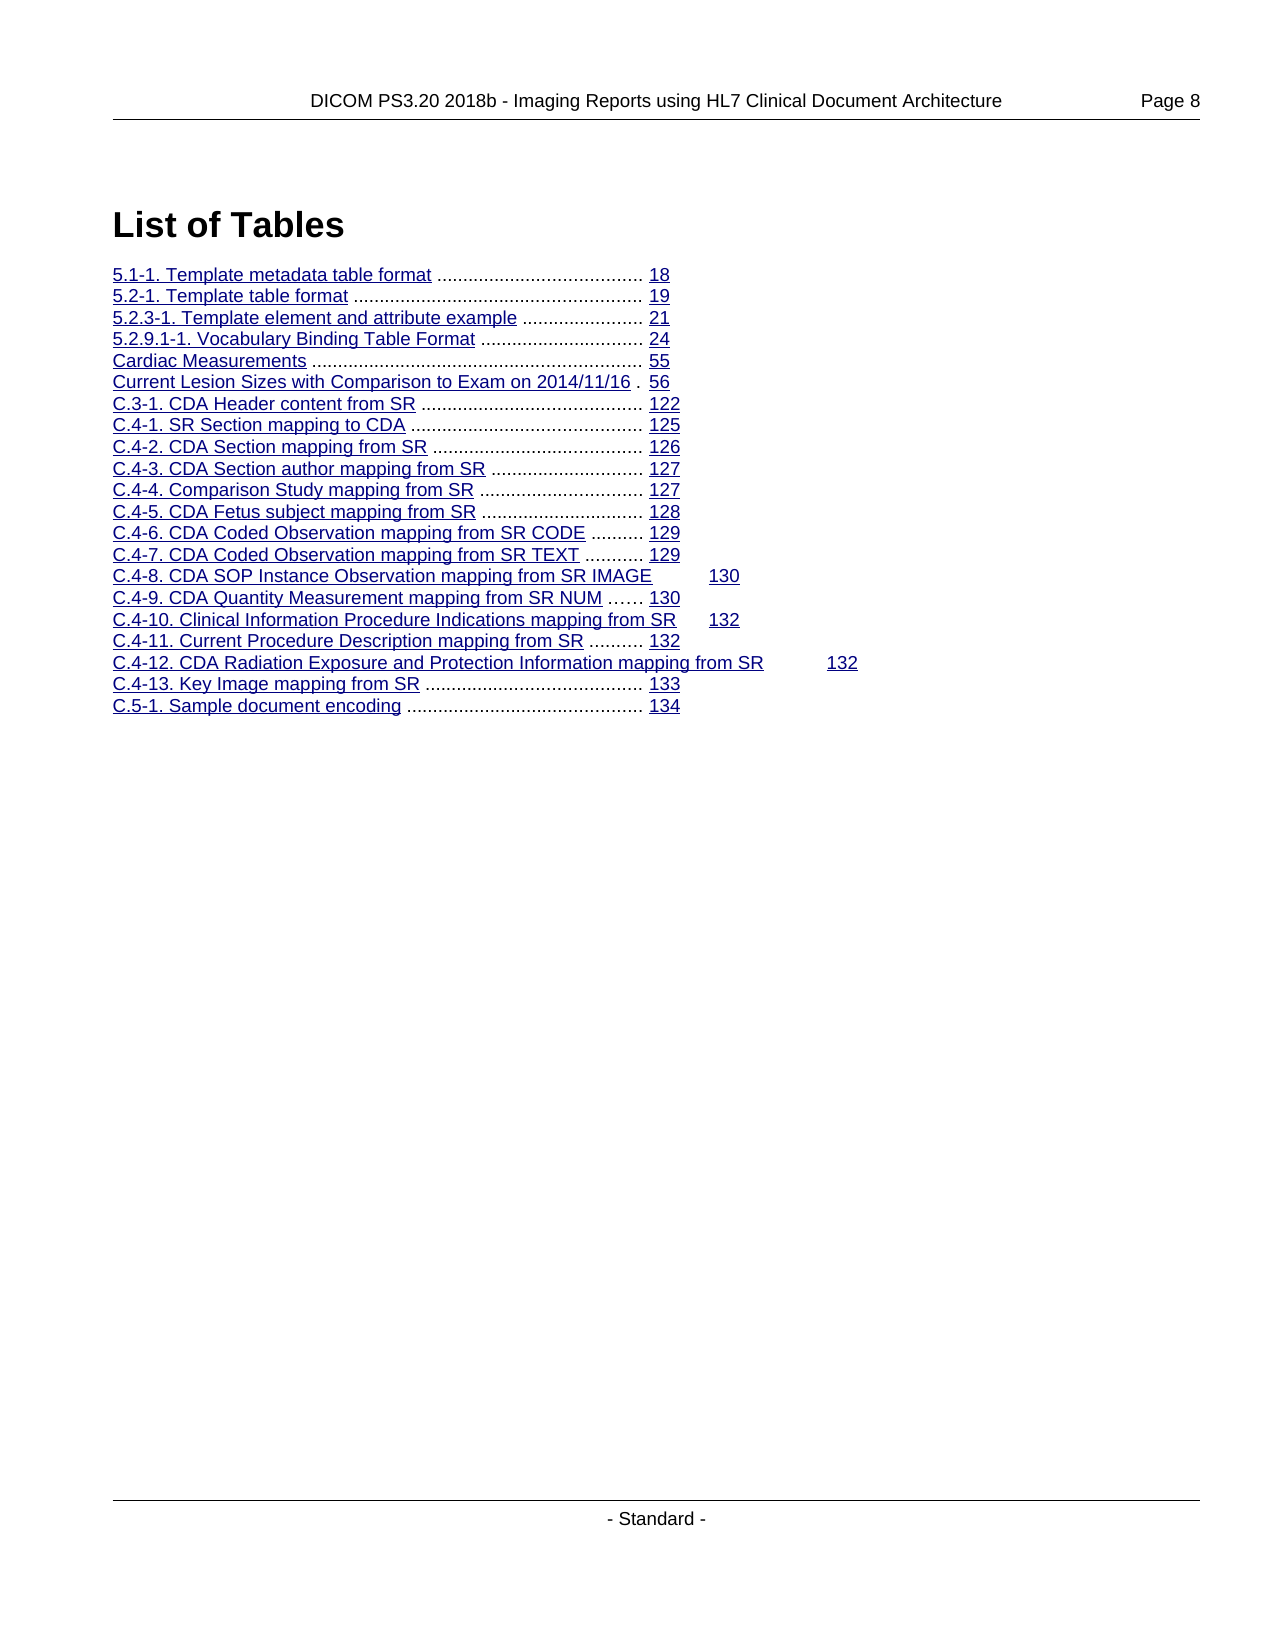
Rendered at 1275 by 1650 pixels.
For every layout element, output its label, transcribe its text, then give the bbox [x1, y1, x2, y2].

text C.4-6. CDA Coded Observation mapping from SR CODE 0 [112, 522, 1175, 544]
text List of Tables [112, 204, 1200, 245]
text C.4-1. SR Section mapping to CDA 0 [112, 414, 1175, 436]
text Cardiac Measurements 0 [112, 349, 1175, 371]
text C.4-7. CDA Coded Observation mapping from SR TEXT 0 [112, 544, 1175, 565]
text C.4-3. CDA Section author mapping from SR 0 [112, 457, 1175, 479]
text 5.2.3-1. Template element and attribute example 0 [112, 306, 1175, 328]
text C.4-10. Clinical Information Procedure Indications mapping from SR 0 [112, 608, 1175, 630]
text C.4-5. CDA Fetus subject mapping from SR 0 [112, 501, 1175, 522]
text C.4-8. CDA SOP Instance Observation mapping from SR IMAGE 0 [112, 565, 1175, 587]
text C.4-9. CDA Quantity Measurement mapping from SR NUM 0 [112, 587, 1175, 608]
text C.4-12. CDA Radiation Exposure and Protection Information mapping from SR 0 [112, 651, 1175, 673]
text 5.1-1. Template metadata table format 0 [112, 263, 1175, 285]
text Current Lesion Sizes with Comparison to Exam on 2014/11/16 0 [112, 371, 1175, 393]
text 5.2-1. Template table format 0 [112, 285, 1175, 306]
text 5.2.9.1-1. Vocabulary Binding Table Format 0 [112, 328, 1175, 349]
text C.4-2. CDA Section mapping from SR 0 [112, 436, 1175, 457]
text C.3-1. CDA Header content from SR 0 [112, 393, 1175, 414]
text C.4-4. Comparison Study mapping from SR 0 [112, 479, 1175, 501]
text C.4-11. Current Procedure Description mapping from SR 0 [112, 630, 1175, 651]
text C.4-13. Key Image mapping from SR 0 [112, 673, 1175, 694]
text C.5-1. Sample document encoding 0 [112, 694, 1175, 716]
